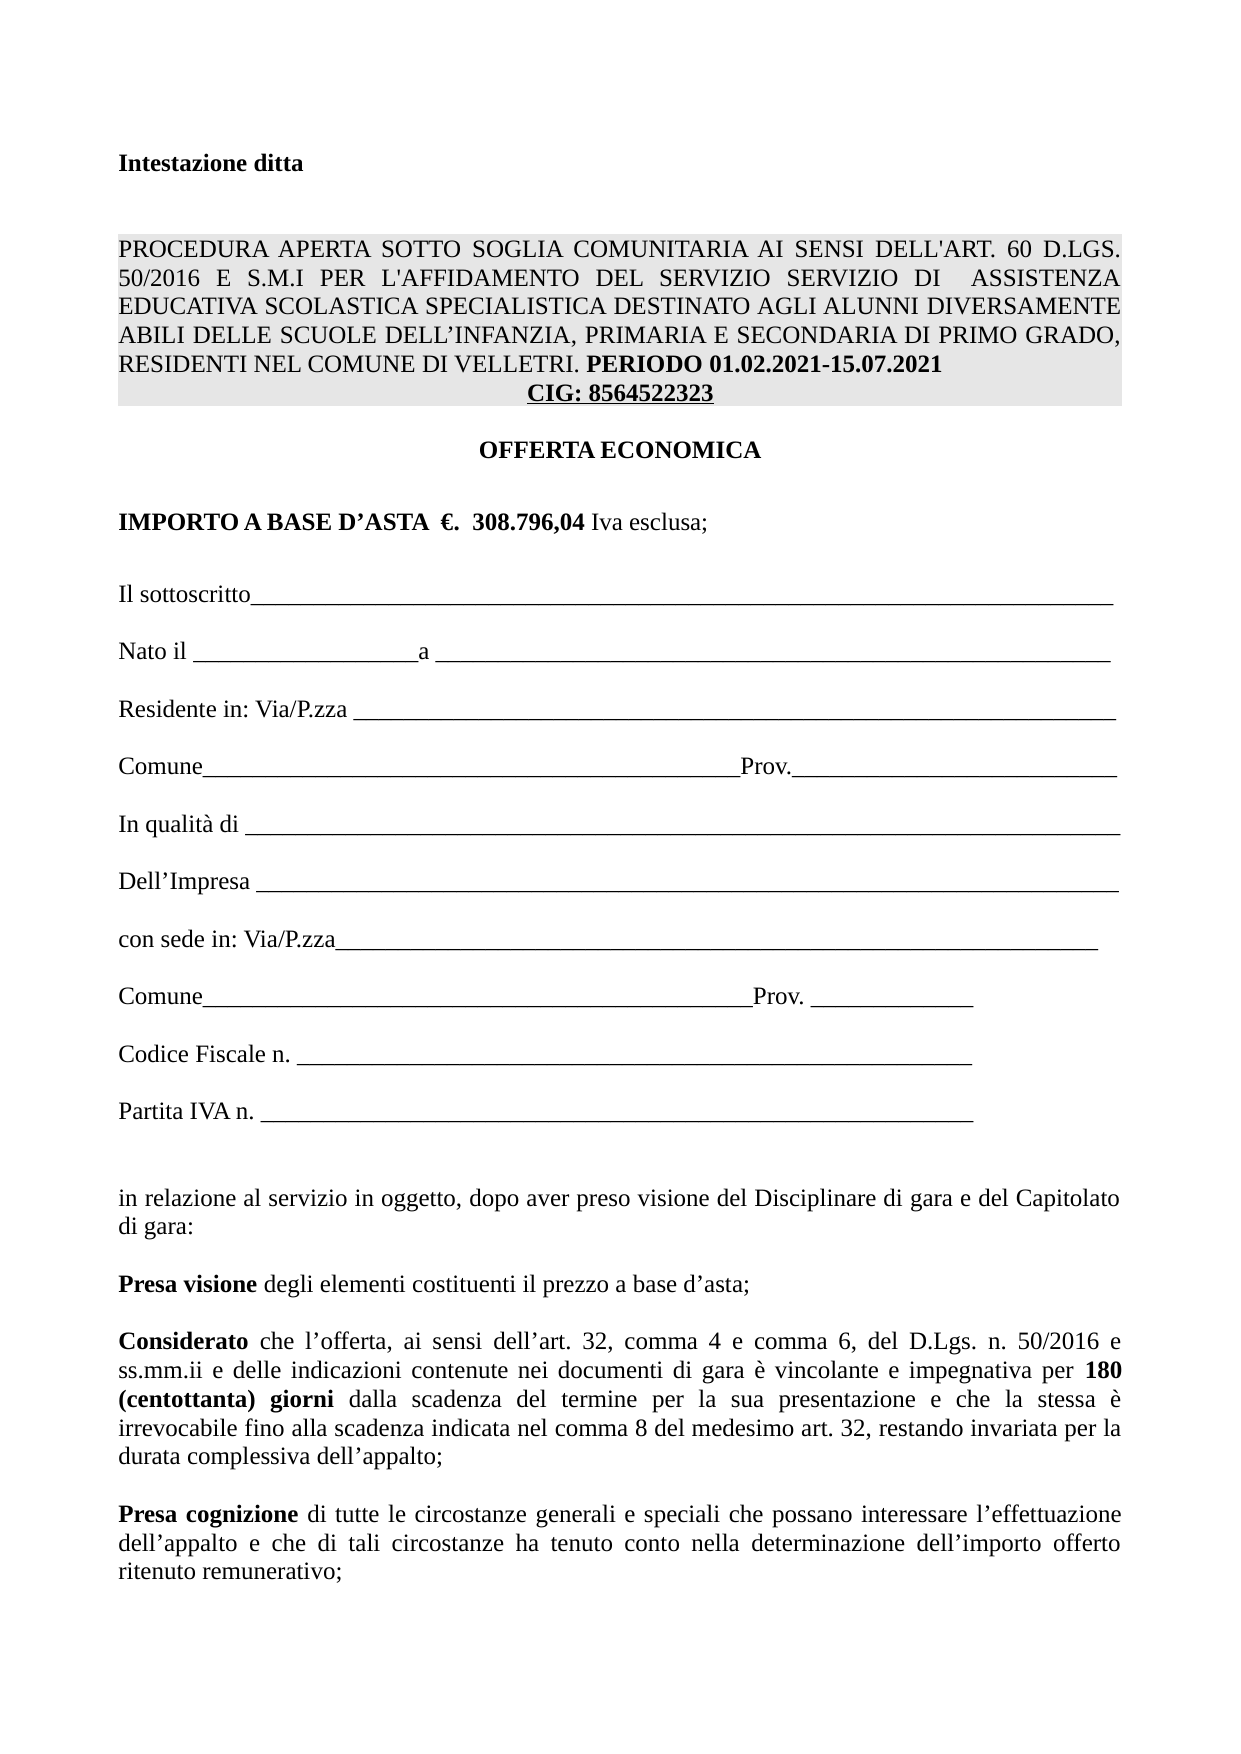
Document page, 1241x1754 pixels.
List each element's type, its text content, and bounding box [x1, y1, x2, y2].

text Il sottoscritto_____________________________________________________________________ [118, 579, 1122, 608]
text Considerato che l’offerta, ai sensi dell’art. 32, comma 4 e comma 6, del D.Lgs. n. 50/2016 e ss.mm.ii e delle indicazioni contenute nei documenti di gara è vincolante e impegnativa per 180 (centottanta) giorni dalla scadenza del termine per la sua presentazione e che la stessa è irrevocabile fino alla scadenza indicata nel comma 8 del medesimo art. 32, restando invariata per la durata complessiva dell’appalto; [118, 1326, 1122, 1470]
text In qualità di ______________________________________________________________________ [118, 809, 1122, 838]
text IMPORTO A BASE D’ASTA €. 308.796,04 Iva esclusa; [118, 507, 1122, 536]
text Codice Fiscale n. ______________________________________________________ [118, 1039, 1122, 1068]
text Presa visione degli elementi costituenti il prezzo a base d’asta; [118, 1269, 1122, 1298]
text CIG: 8564522323 [118, 378, 1122, 406]
text Partita IVA n. _________________________________________________________ [118, 1096, 1122, 1125]
text PROCEDURA APERTA SOTTO SOGLIA COMUNITARIA AI SENSI DELL'ART. 60 D.LGS. 50/2016 E S.M.I PER L'AFFIDAMENTO DEL SERVIZIO SERVIZIO DI ASSISTENZA EDUCATIVA SCOLASTICA SPECIALISTICA DESTINATO AGLI ALUNNI DIVERSAMENTE ABILI DELLE SCUOLE DELL’INFANZIA, PRIMARIA E SECONDARIA DI PRIMO GRADO, RESIDENTI NEL COMUNE DI VELLETRI. PERIODO 01.02.2021-15.07.2021 [118, 234, 1122, 378]
text Presa cognizione di tutte le circostanze generali e speciali che possano interessare l’effettuazione dell’appalto e che di tali circostanze ha tenuto conto nella determinazione dell’importo offerto ritenuto remunerativo; [118, 1499, 1122, 1585]
text in relazione al servizio in oggetto, dopo aver preso visione del Disciplinare di gara e del Capitolato di gara: [118, 1183, 1122, 1240]
text Comune___________________________________________Prov.__________________________ [118, 751, 1122, 780]
text Dell’Impresa _____________________________________________________________________ [118, 866, 1122, 895]
text Nato il __________________a ______________________________________________________ [118, 636, 1122, 665]
text OFFERTA ECONOMICA [118, 435, 1122, 464]
text Intestazione ditta [118, 148, 1122, 176]
text con sede in: Via/P.zza_____________________________________________________________ [118, 924, 1122, 953]
text Comune____________________________________________Prov. _____________ [118, 981, 1122, 1010]
text Residente in: Via/P.zza _____________________________________________________________ [118, 694, 1122, 723]
